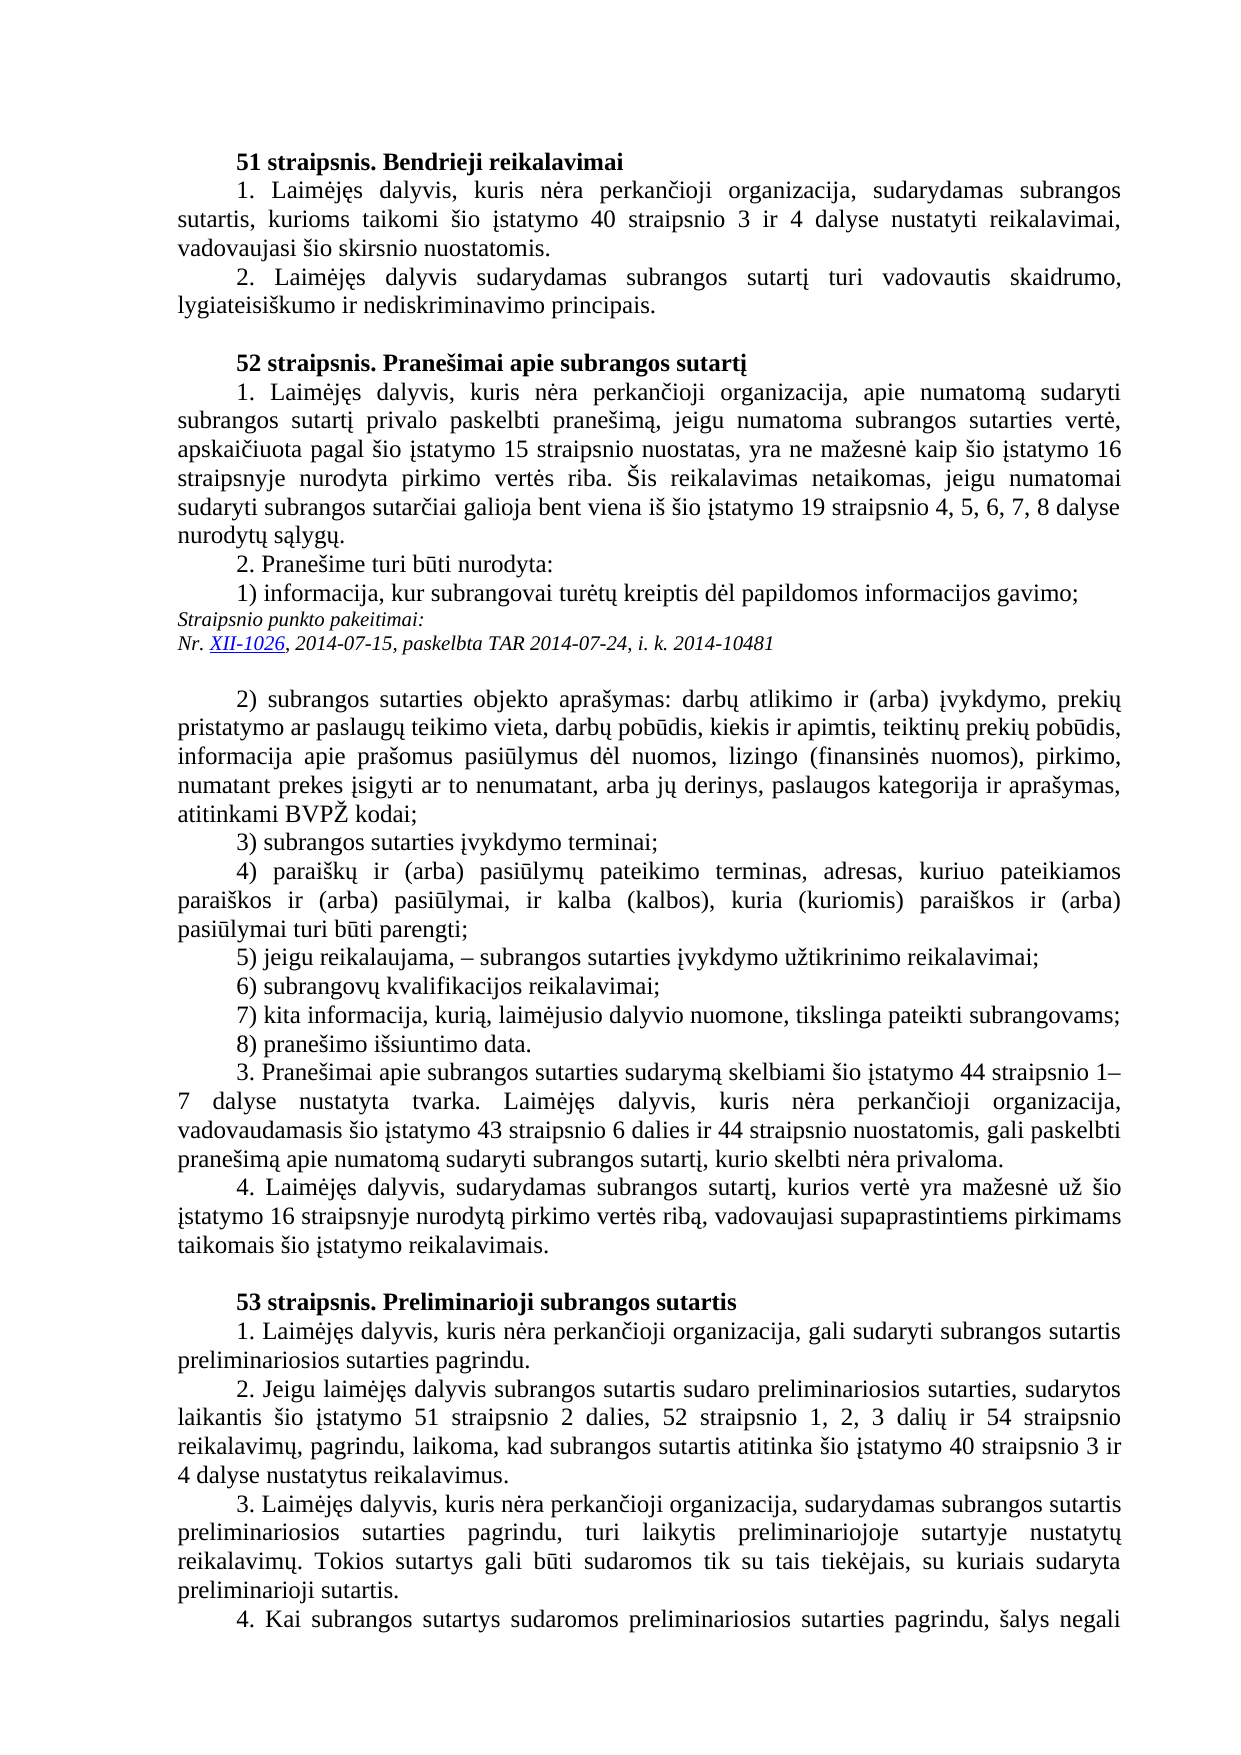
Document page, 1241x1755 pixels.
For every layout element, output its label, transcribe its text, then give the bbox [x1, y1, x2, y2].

text 5) jeigu reikalaujama, – subrangos sutarties įvykdymo užtikrinimo reikalavimai; [177, 942, 1122, 971]
text 2. Jeigu laimėjęs dalyvis subrangos sutartis sudaro preliminariosios sutarties, sudarytos laikantis šio įstatymo 51 straipsnio 2 dalies, 52 straipsnio 1, 2, 3 dalių ir 54 straipsnio reikalavimų, pagrindu, laikoma, kad subrangos sutartis atitinka šio įstatymo 40 straipsnio 3 ir 4 dalyse nustatytus reikalavimus. [177, 1374, 1122, 1489]
text 53 straipsnis. Preliminarioji subrangos sutartis [177, 1287, 1122, 1316]
text 2) subrangos sutarties objekto aprašymas: darbų atlikimo ir (arba) įvykdymo, prekių pristatymo ar paslaugų teikimo vieta, darbų pobūdis, kiekis ir apimtis, teiktinų prekių pobūdis, informacija apie prašomus pasiūlymus dėl nuomos, lizingo (finansinės nuomos), pirkimo, numatant prekes įsigyti ar to nenumatant, arba jų derinys, paslaugos kategorija ir aprašymas, atitinkami BVPŽ kodai; [177, 684, 1122, 827]
text 4. Kai subrangos sutartys sudaromos preliminariosios sutarties pagrindu, šalys negali [177, 1604, 1122, 1632]
text 1. Laimėjęs dalyvis, kuris nėra perkančioji organizacija, sudarydamas subrangos sutartis, kurioms taikomi šio įstatymo 40 straipsnio 3 ir 4 dalyse nustatyti reikalavimai, vadovaujasi šio skirsnio nuostatomis. [177, 176, 1122, 262]
text 6) subrangovų kvalifikacijos reikalavimai; [177, 971, 1122, 1000]
text 2. Pranešime turi būti nurodyta: [177, 549, 1122, 578]
text 8) pranešimo išsiuntimo data. [177, 1029, 1122, 1057]
text 51 straipsnis. Bendrieji reikalavimai [177, 147, 1122, 176]
text 3) subrangos sutarties įvykdymo terminai; [177, 827, 1122, 856]
text 3. Laimėjęs dalyvis, kuris nėra perkančioji organizacija, sudarydamas subrangos sutartis preliminariosios sutarties pagrindu, turi laikytis preliminariojoje sutartyje nustatytų reikalavimų. Tokios sutartys gali būti sudaromos tik su tais tiekėjais, su kuriais sudaryta preliminarioji sutartis. [177, 1489, 1122, 1604]
text 4. Laimėjęs dalyvis, sudarydamas subrangos sutartį, kurios vertė yra mažesnė už šio įstatymo 16 straipsnyje nurodytą pirkimo vertės ribą, vadovaujasi supaprastintiems pirkimams taikomais šio įstatymo reikalavimais. [177, 1172, 1122, 1259]
text 7) kita informacija, kurią, laimėjusio dalyvio nuomone, tikslinga pateikti subrangovams; [177, 1000, 1122, 1029]
text 52 straipsnis. Pranešimai apie subrangos sutartį [177, 348, 1122, 377]
text 3. Pranešimai apie subrangos sutarties sudarymą skelbiami šio įstatymo 44 straipsnio 1–7 dalyse nustatyta tvarka. Laimėjęs dalyvis, kuris nėra perkančioji organizacija, vadovaudamasis šio įstatymo 43 straipsnio 6 dalies ir 44 straipsnio nuostatomis, gali paskelbti pranešimą apie numatomą sudaryti subrangos sutartį, kurio skelbti nėra privaloma. [177, 1057, 1122, 1172]
text Nr. XII-1026, 2014-07-15, paskelbta TAR 2014-07-24, i. k. 2014-10481 [177, 631, 1122, 655]
text 1. Laimėjęs dalyvis, kuris nėra perkančioji organizacija, gali sudaryti subrangos sutartis preliminariosios sutarties pagrindu. [177, 1316, 1122, 1374]
text 1) informacija, kur subrangovai turėtų kreiptis dėl papildomos informacijos gavimo; [177, 578, 1122, 607]
text 1. Laimėjęs dalyvis, kuris nėra perkančioji organizacija, apie numatomą sudaryti subrangos sutartį privalo paskelbti pranešimą, jeigu numatoma subrangos sutarties vertė, apskaičiuota pagal šio įstatymo 15 straipsnio nuostatas, yra ne mažesnė kaip šio įstatymo 16 straipsnyje nurodyta pirkimo vertės riba. Šis reikalavimas netaikomas, jeigu numatomai sudaryti subrangos sutarčiai galioja bent viena iš šio įstatymo 19 straipsnio 4, 5, 6, 7, 8 dalyse nurodytų sąlygų. [177, 377, 1122, 549]
text 2. Laimėjęs dalyvis sudarydamas subrangos sutartį turi vadovautis skaidrumo, lygiateisiškumo ir nediskriminavimo principais. [177, 262, 1122, 319]
text Straipsnio punkto pakeitimai: [177, 607, 1122, 631]
text 4) paraiškų ir (arba) pasiūlymų pateikimo terminas, adresas, kuriuo pateikiamos paraiškos ir (arba) pasiūlymai, ir kalba (kalbos), kuria (kuriomis) paraiškos ir (arba) pasiūlymai turi būti parengti; [177, 856, 1122, 942]
